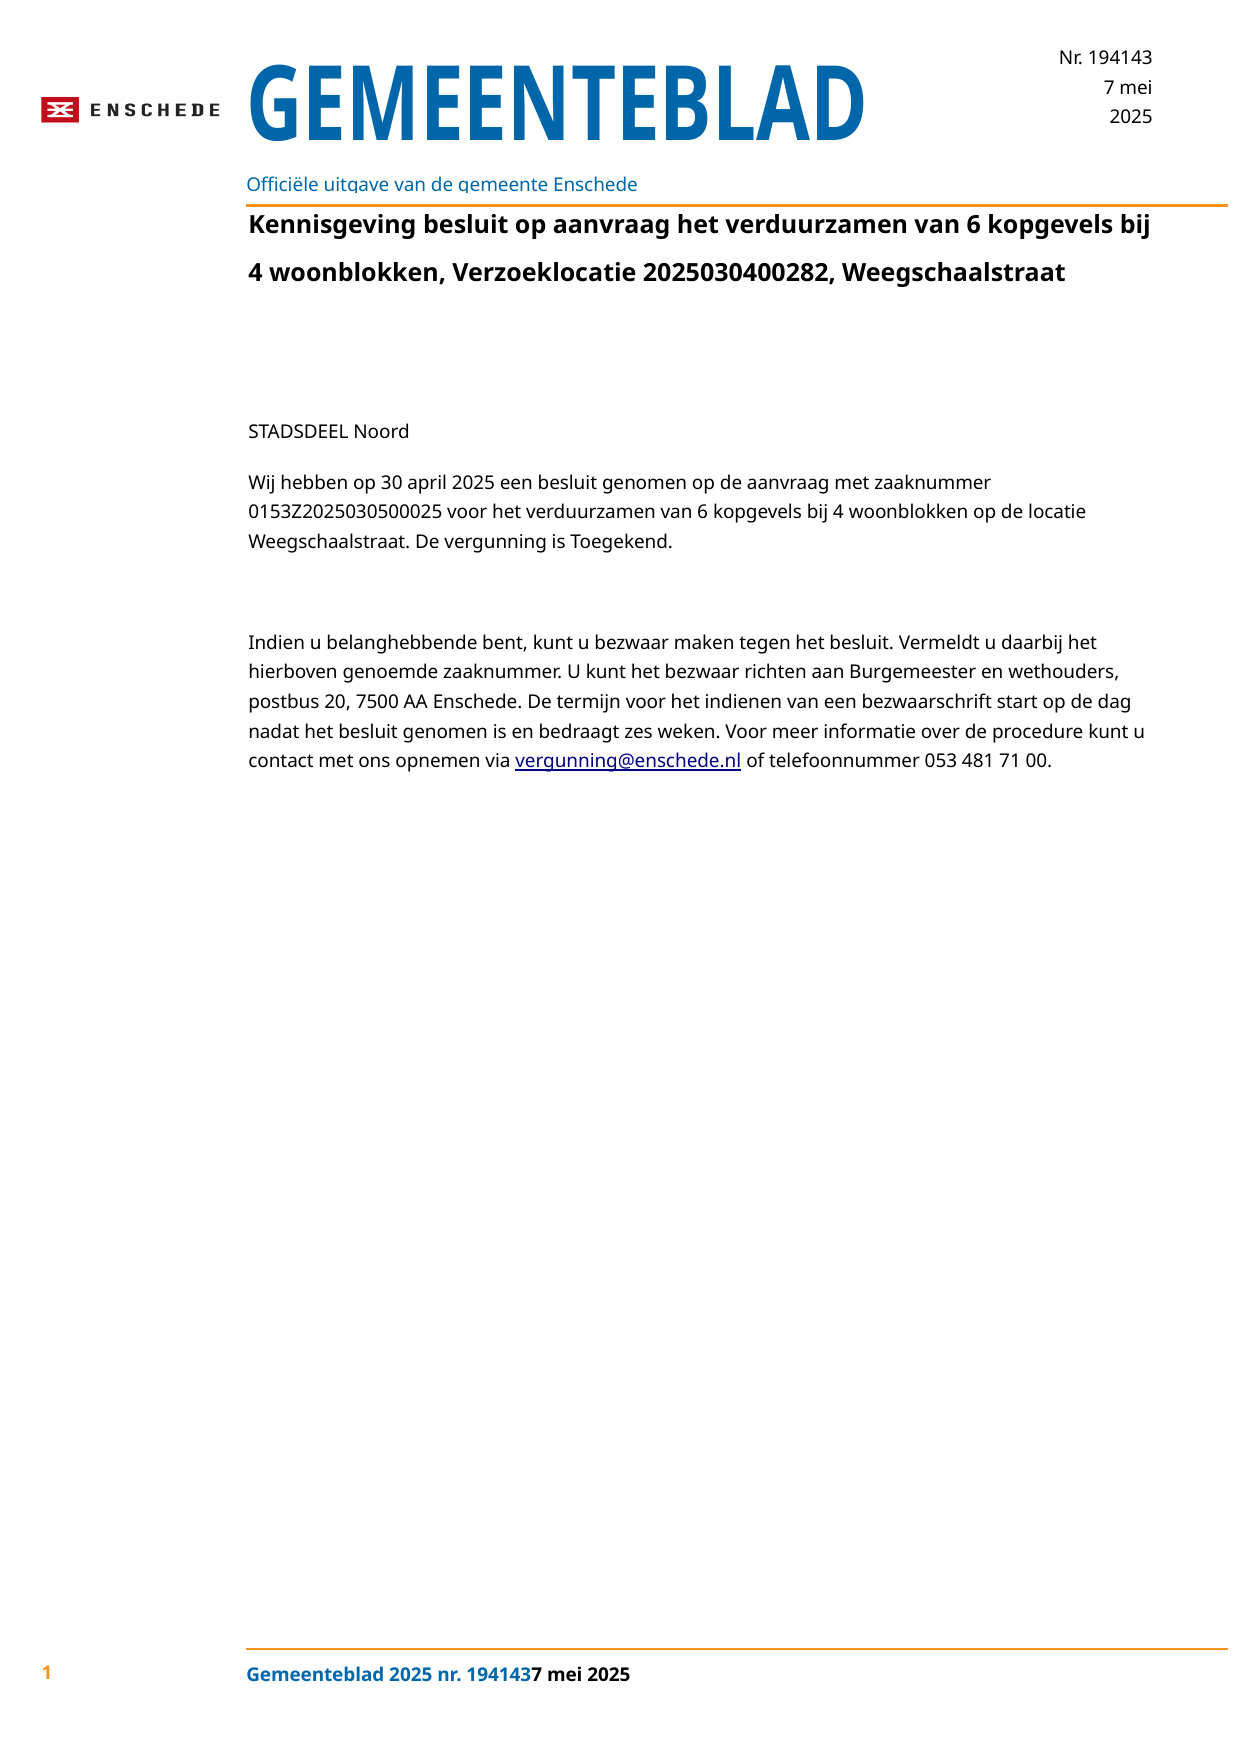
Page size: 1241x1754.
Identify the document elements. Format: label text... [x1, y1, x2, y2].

text Indien u belanghebbende bent, kunt u bezwaar maken tegen het besluit. Vermeldt u daarbij het hierboven genoemde zaaknummer. U kunt het bezwaar richten aan Burgemeester en wethouders, postbus 20, 7500 AA Enschede. De termijn voor het indienen van een bezwaarschrift start op de dag nadat het besluit genomen is en bedraagt zes weken. Voor meer informatie over de procedure kunt u contact met ons opnemen via vergunning@enschede.nl of telefoonnummer 053 481 71 00. [248, 629, 1152, 773]
picture [41, 47, 231, 172]
text Kennisgeving besluit op aanvraag het verduurzamen van 6 kopgevels bij 4 woonblokken, Verzoeklocatie 2025030400282, Weegschaalstraat [248, 207, 1152, 288]
text STADSDEEL Noord [248, 419, 1152, 444]
text Wij hebben op 30 april 2025 een besluit genomen op de aanvraag met zaaknummer 0153Z2025030500025 voor het verduurzamen van 6 kopgevels bij 4 woonblokken op de locatie Weegschaalstraat. De vergunning is Toegekend. [248, 469, 1152, 554]
